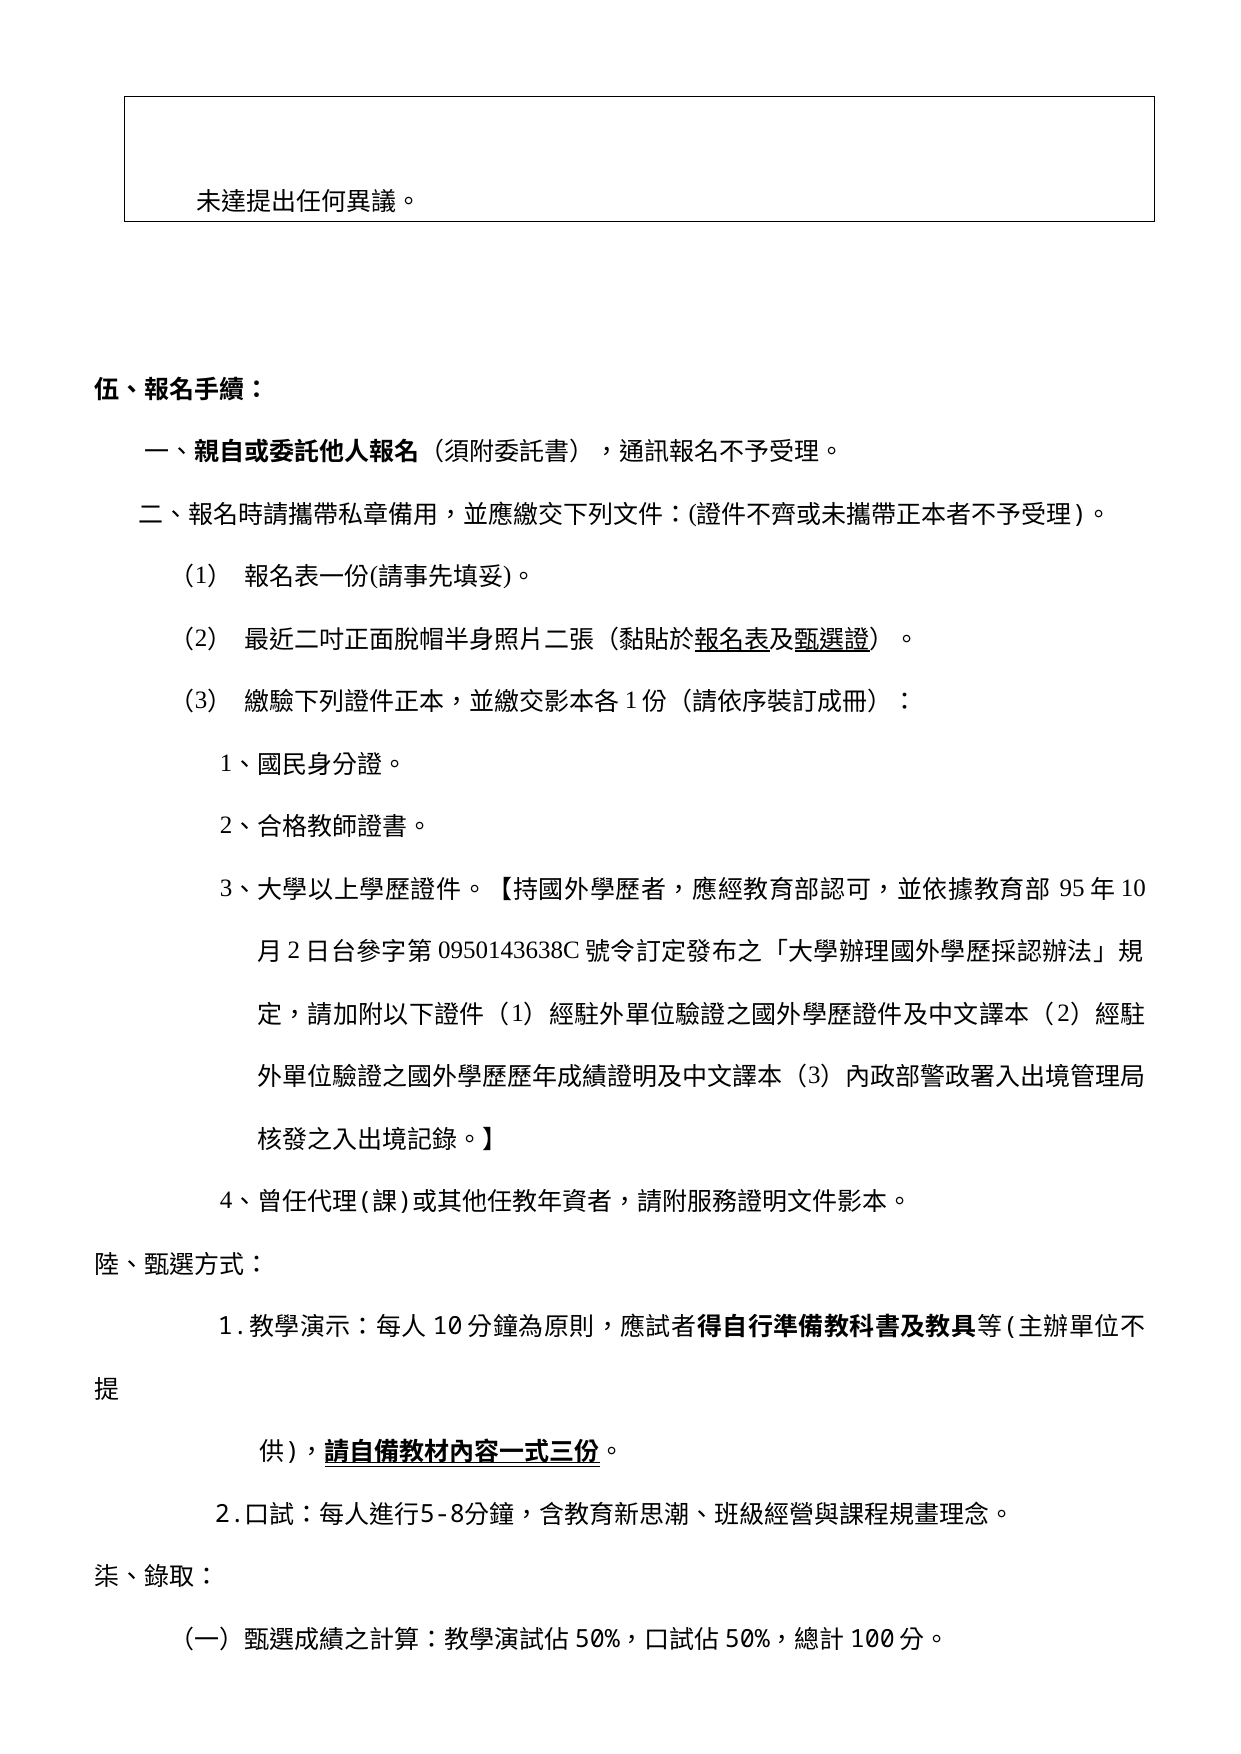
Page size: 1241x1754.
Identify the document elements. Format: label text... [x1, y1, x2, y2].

table_cell 未達提出任何異議。 [125, 97, 1154, 221]
list 報名表一份(請事先填妥)。 [169, 533, 1146, 596]
list 曾任代理(課)或其他任教年資者，請附服務證明文件影本。 [219, 1158, 1146, 1221]
text 伍、報名手續： [94, 346, 1146, 408]
text 1.教學演示：每人10分鐘為原則，應試者得自行準備教科書及教具等(主辦單位不提 [94, 1283, 1146, 1408]
text （一）甄選成績之計算：教學演試佔50%，口試佔50%，總計100分。 [169, 1596, 1146, 1658]
list 繳驗下列證件正本，並繳交影本各1份（請依序裝訂成冊）： [169, 658, 1146, 721]
text 供)，請自備教材內容一式三份。 [94, 1408, 1146, 1471]
list 國民身分證。 [219, 721, 1146, 783]
text 陸、甄選方式： [94, 1221, 1146, 1283]
list 最近二吋正面脫帽半身照片二張（黏貼於報名表及甄選證）。 [169, 596, 1146, 658]
list 合格教師證書。 [219, 783, 1146, 846]
text 2.口試：每人進行5-8分鐘，含教育新思潮、班級經營與課程規畫理念。 [94, 1471, 1146, 1533]
text 柒、錄取： [94, 1533, 1146, 1596]
list 大學以上學歷證件。【持國外學歷者，應經教育部認可，並依據教育部95年10月2日台參字第0950143638C號令訂定發布之「大學辦理國外學歷採認辦法」規定，請加附以下證件（1）經駐外單位驗證之國外學歷證件及中文譯本（2）經駐外單位驗證之國外學歷歷年成績證明及中文譯本（3）內政部警政署入出境管理局核發之入出境記錄。】 [219, 846, 1146, 1158]
text 二、報名時請攜帶私章備用，並應繳交下列文件：(證件不齊或未攜帶正本者不予受理)。 [132, 471, 1146, 533]
text 一、親自或委託他人報名（須附委託書），通訊報名不予受理。 [94, 408, 1146, 471]
